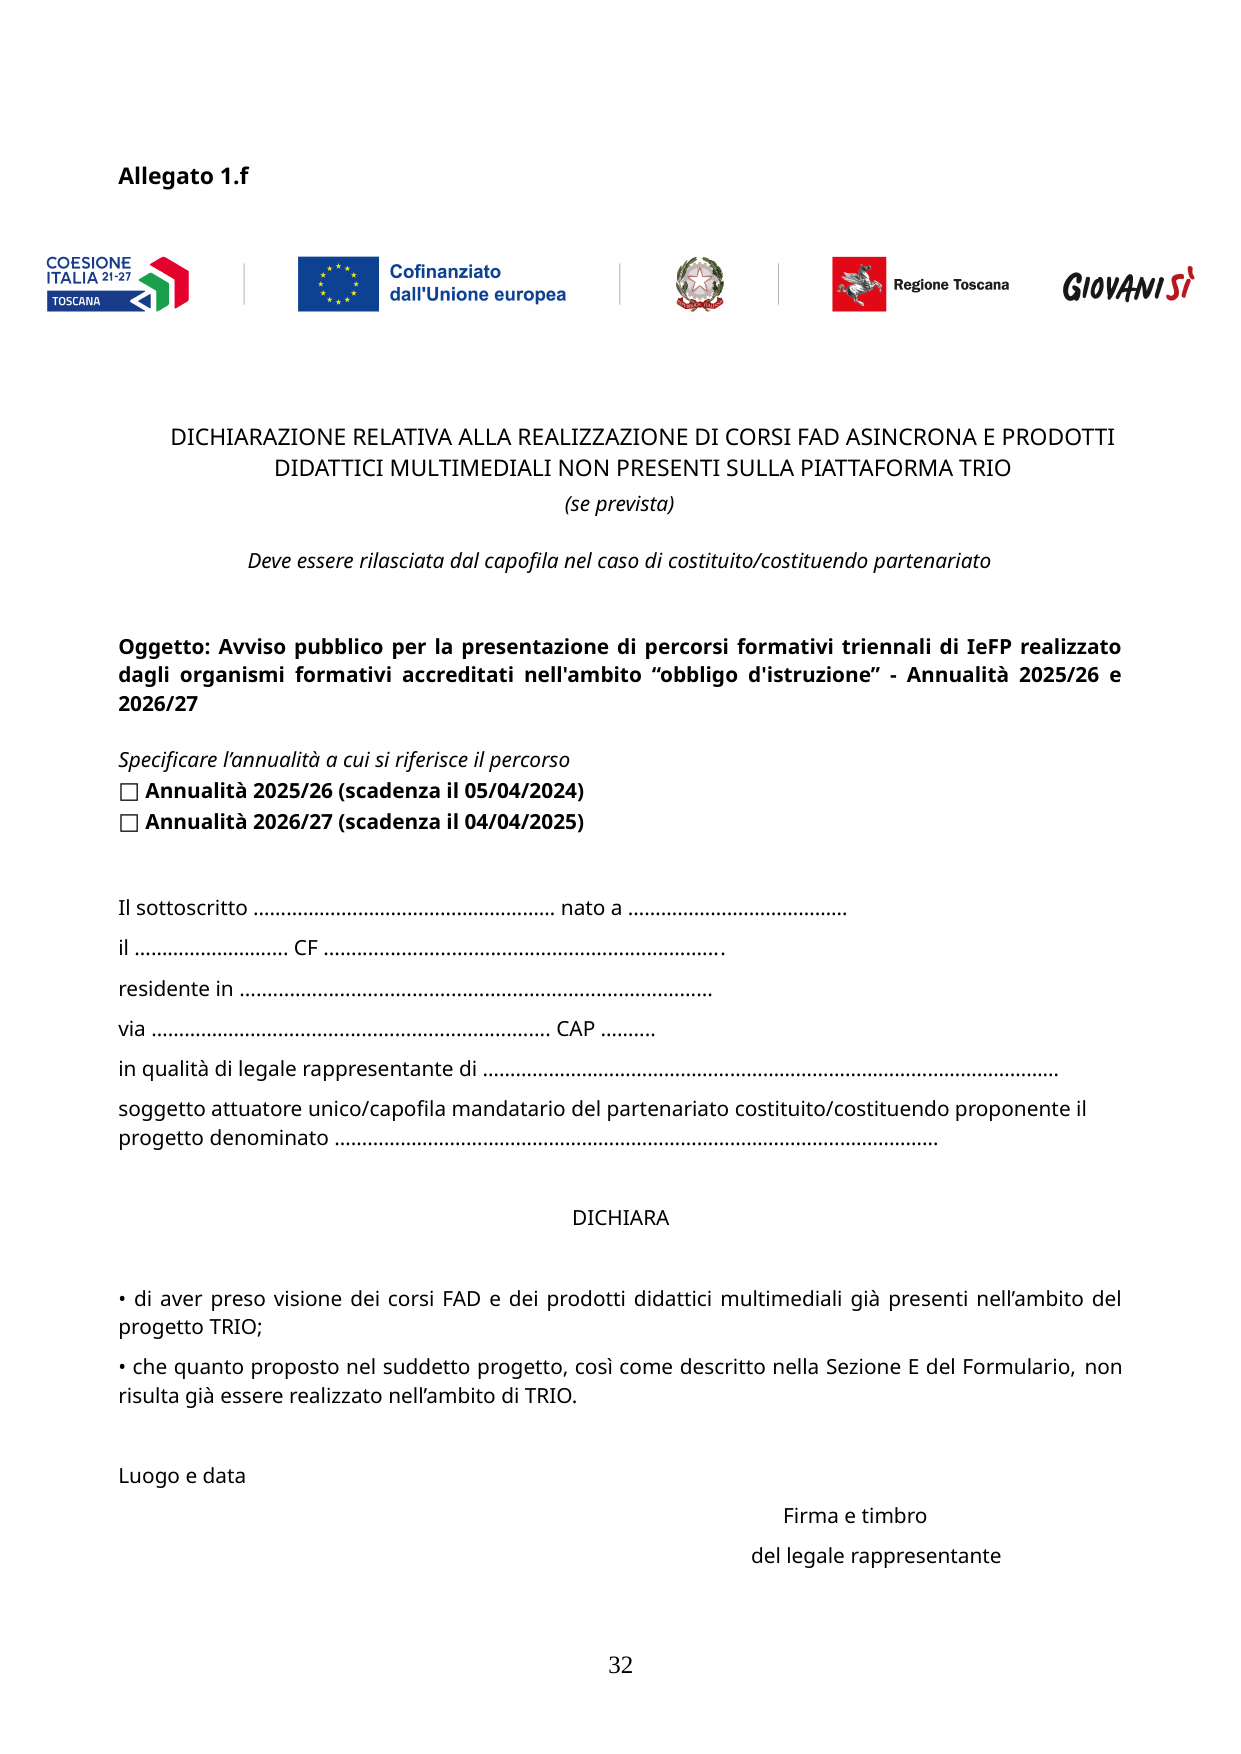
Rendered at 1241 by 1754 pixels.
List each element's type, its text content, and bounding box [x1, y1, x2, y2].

text • che quanto proposto nel suddetto progetto, così come descritto nella Sezione E del Formulario, non risulta già essere realizzato nell’ambito di TRIO. [118, 1352, 1123, 1409]
text Deve essere rilasciata dal capofila nel caso di costituito/costituendo partenariato [118, 546, 1123, 575]
text in qualità di legale rappresentante di …………………………………………………………………………………………… [118, 1054, 1123, 1083]
text Oggetto: Avviso pubblico per la presentazione di percorsi formativi triennali di IeFP realizzato dagli organismi formativi accreditati nell'ambito “obbligo d'istruzione” - Annualità 2025/26 e 2026/27 [118, 632, 1123, 717]
subtitle Allegato 1.f [118, 160, 1123, 191]
subtitle DICHIARAZIONE RELATIVA ALLA REALIZZAZIONE DI CORSI FAD ASINCRONA E PRODOTTI DIDATTICI MULTIMEDIALI NON PRESENTI SULLA PIATTAFORMA TRIO [118, 421, 1123, 483]
text (se prevista) [118, 489, 1123, 518]
text DICHIARA [118, 1203, 1123, 1232]
text • di aver preso visione dei corsi FAD e dei prodotti didattici multimediali già presenti nell’ambito del progetto TRIO; [118, 1284, 1123, 1341]
text soggetto attuatore unico/capofila mandatario del partenariato costituito/costituendo proponente il progetto denominato ………………………………………………………………………………..……………… [118, 1094, 1123, 1151]
text Il sottoscritto ……………….……………………………… nato a ……………….………………… [118, 893, 1123, 922]
text il …………………….... CF ........................................................................ [118, 933, 1123, 962]
text residente in ..................................................................................... [118, 974, 1123, 1002]
text Luogo e data [118, 1461, 1123, 1489]
text □ Annualità 2026/27 (scadenza il 04/04/2025) [118, 805, 1123, 836]
text Firma e timbro [118, 1501, 1123, 1530]
picture [0, 232, 1241, 337]
text □ Annualità 2025/26 (scadenza il 05/04/2024) [118, 774, 1123, 805]
text del legale rappresentante [694, 1542, 1064, 1570]
text via …………………................................................... CAP …….... [118, 1014, 1123, 1042]
text Specificare l’annualità a cui si riferisce il percorso [118, 746, 1123, 774]
